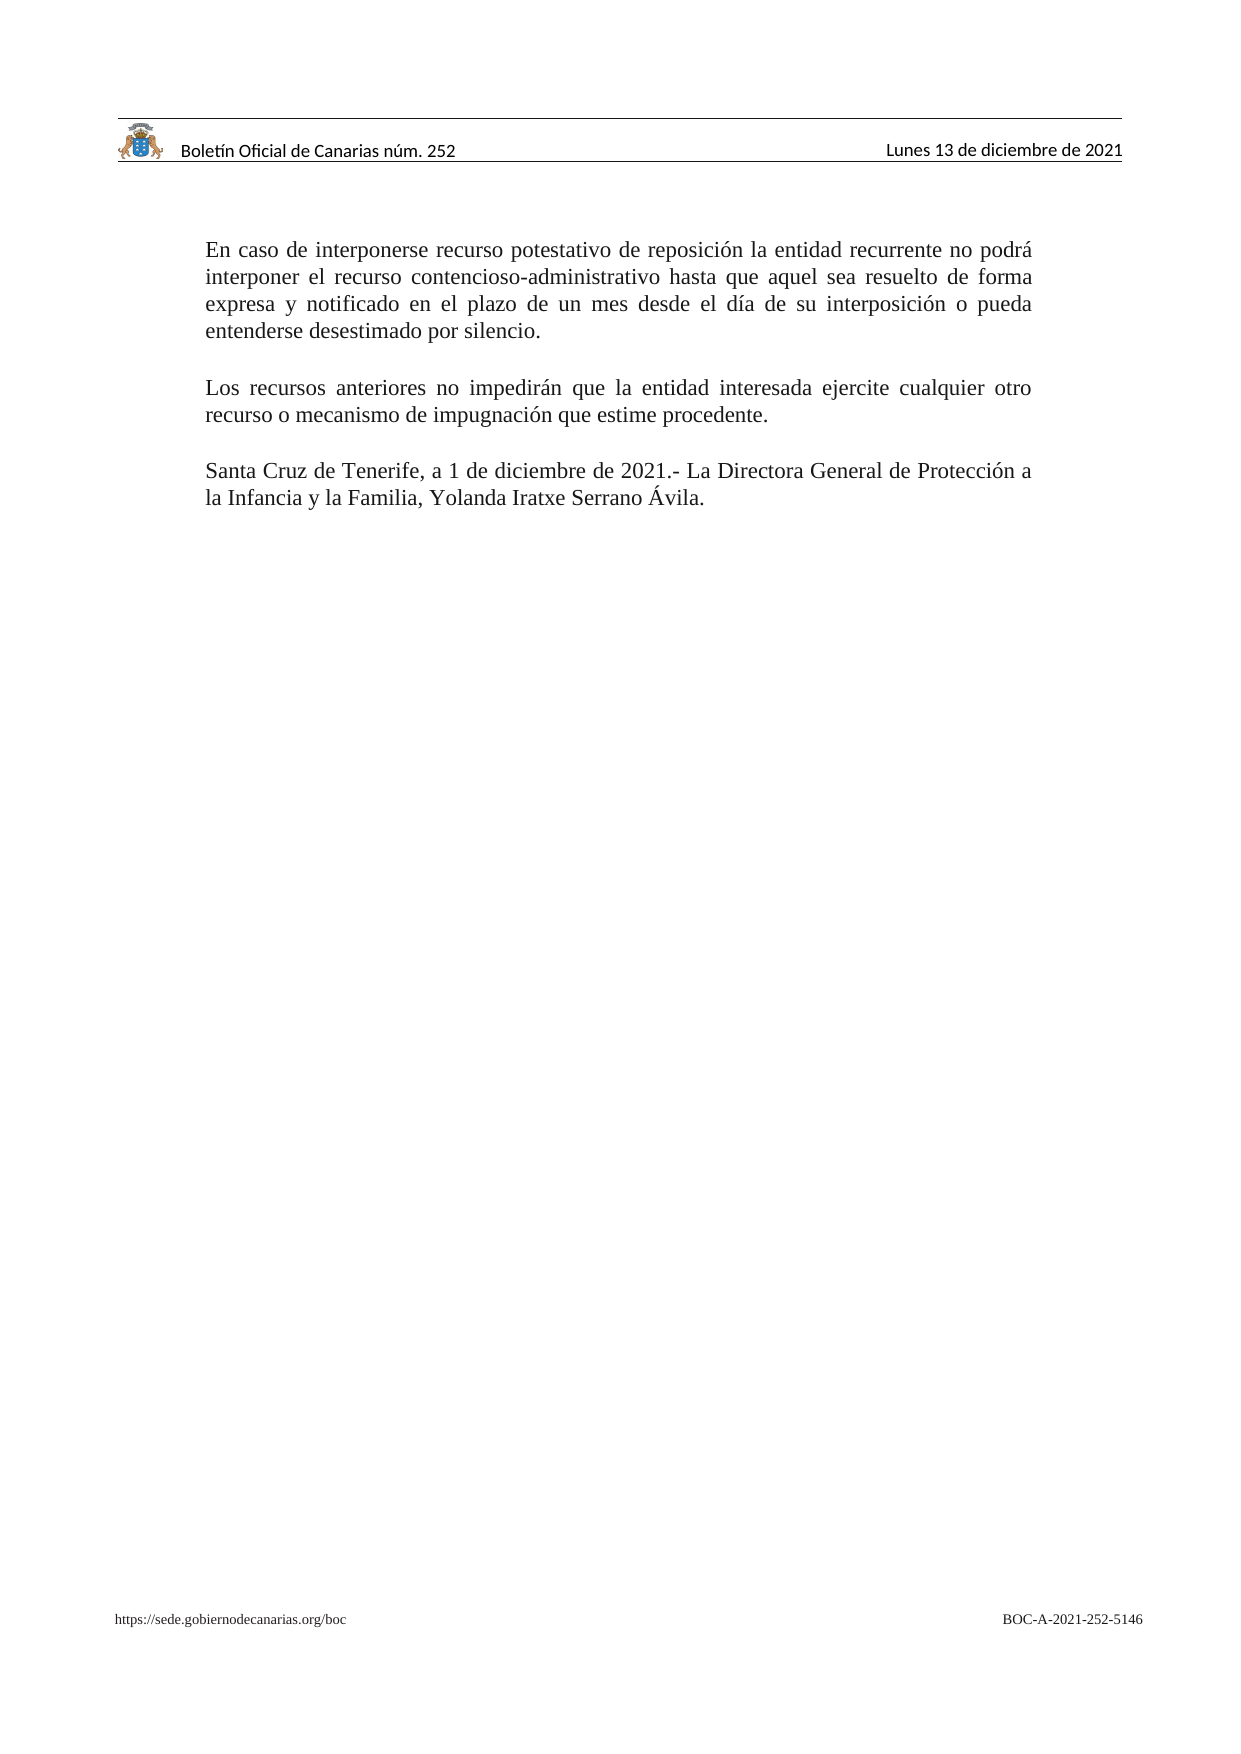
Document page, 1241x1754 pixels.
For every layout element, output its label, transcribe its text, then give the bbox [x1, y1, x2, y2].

text Santa Cruz de Tenerife, a 1 de diciembre de 2021.- La Directora General de Protección a la Infancia y la Familia, Yolanda Iratxe Serrano Ávila. [205, 457, 1034, 511]
text Los recursos anteriores no impedirán que la entidad interesada ejercite cualquier otro recurso o mecanismo de impugnación que estime procedente. [205, 374, 1034, 427]
text En caso de interponerse recurso potestativo de reposición la entidad recurrente no podrá interponer el recurso contencioso-administrativo hasta que aquel sea resuelto de forma expresa y notificado en el plazo de un mes desde el día de su interposición o pueda entenderse desestimado por silencio. [205, 236, 1034, 344]
